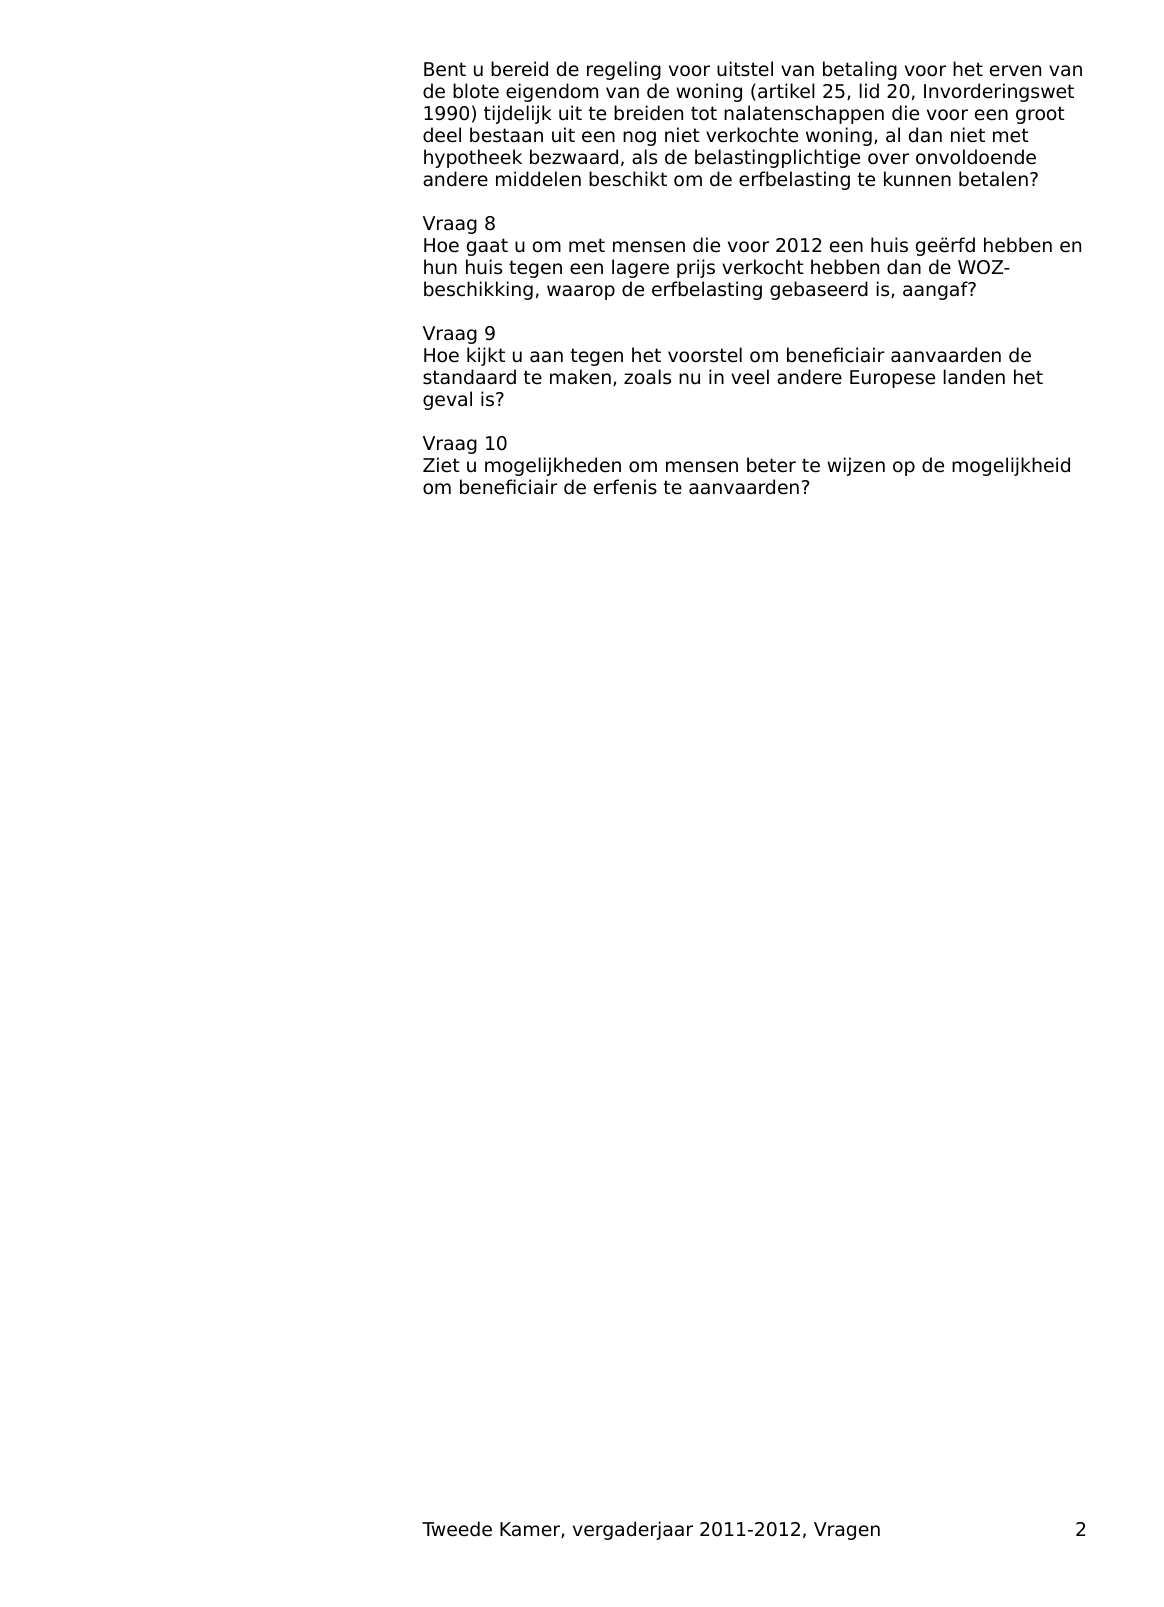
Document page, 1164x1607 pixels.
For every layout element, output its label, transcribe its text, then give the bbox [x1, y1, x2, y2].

text Vraag 10 [422, 433, 1087, 455]
text Ziet u mogelijkheden om mensen beter te wijzen op de mogelijkheid om beneficiair de erfenis te aanvaarden? [422, 455, 1087, 499]
text Hoe gaat u om met mensen die voor 2012 een huis geërfd hebben en hun huis tegen een lagere prijs verkocht hebben dan de WOZ-beschikking, waarop de erfbelasting gebaseerd is, aangaf? [422, 235, 1087, 301]
text Bent u bereid de regeling voor uitstel van betaling voor het erven van de blote eigendom van de woning (artikel 25, lid 20, Invorderingswet 1990) tijdelijk uit te breiden tot nalatenschappen die voor een groot deel bestaan uit een nog niet verkochte woning, al dan niet met hypotheek bezwaard, als de belastingplichtige over onvoldoende andere middelen beschikt om de erfbelasting te kunnen betalen? [422, 59, 1087, 191]
text Hoe kijkt u aan tegen het voorstel om beneficiair aanvaarden de standaard te maken, zoals nu in veel andere Europese landen het geval is? [422, 345, 1087, 411]
text Vraag 8 [422, 213, 1087, 235]
text Vraag 9 [422, 323, 1087, 345]
